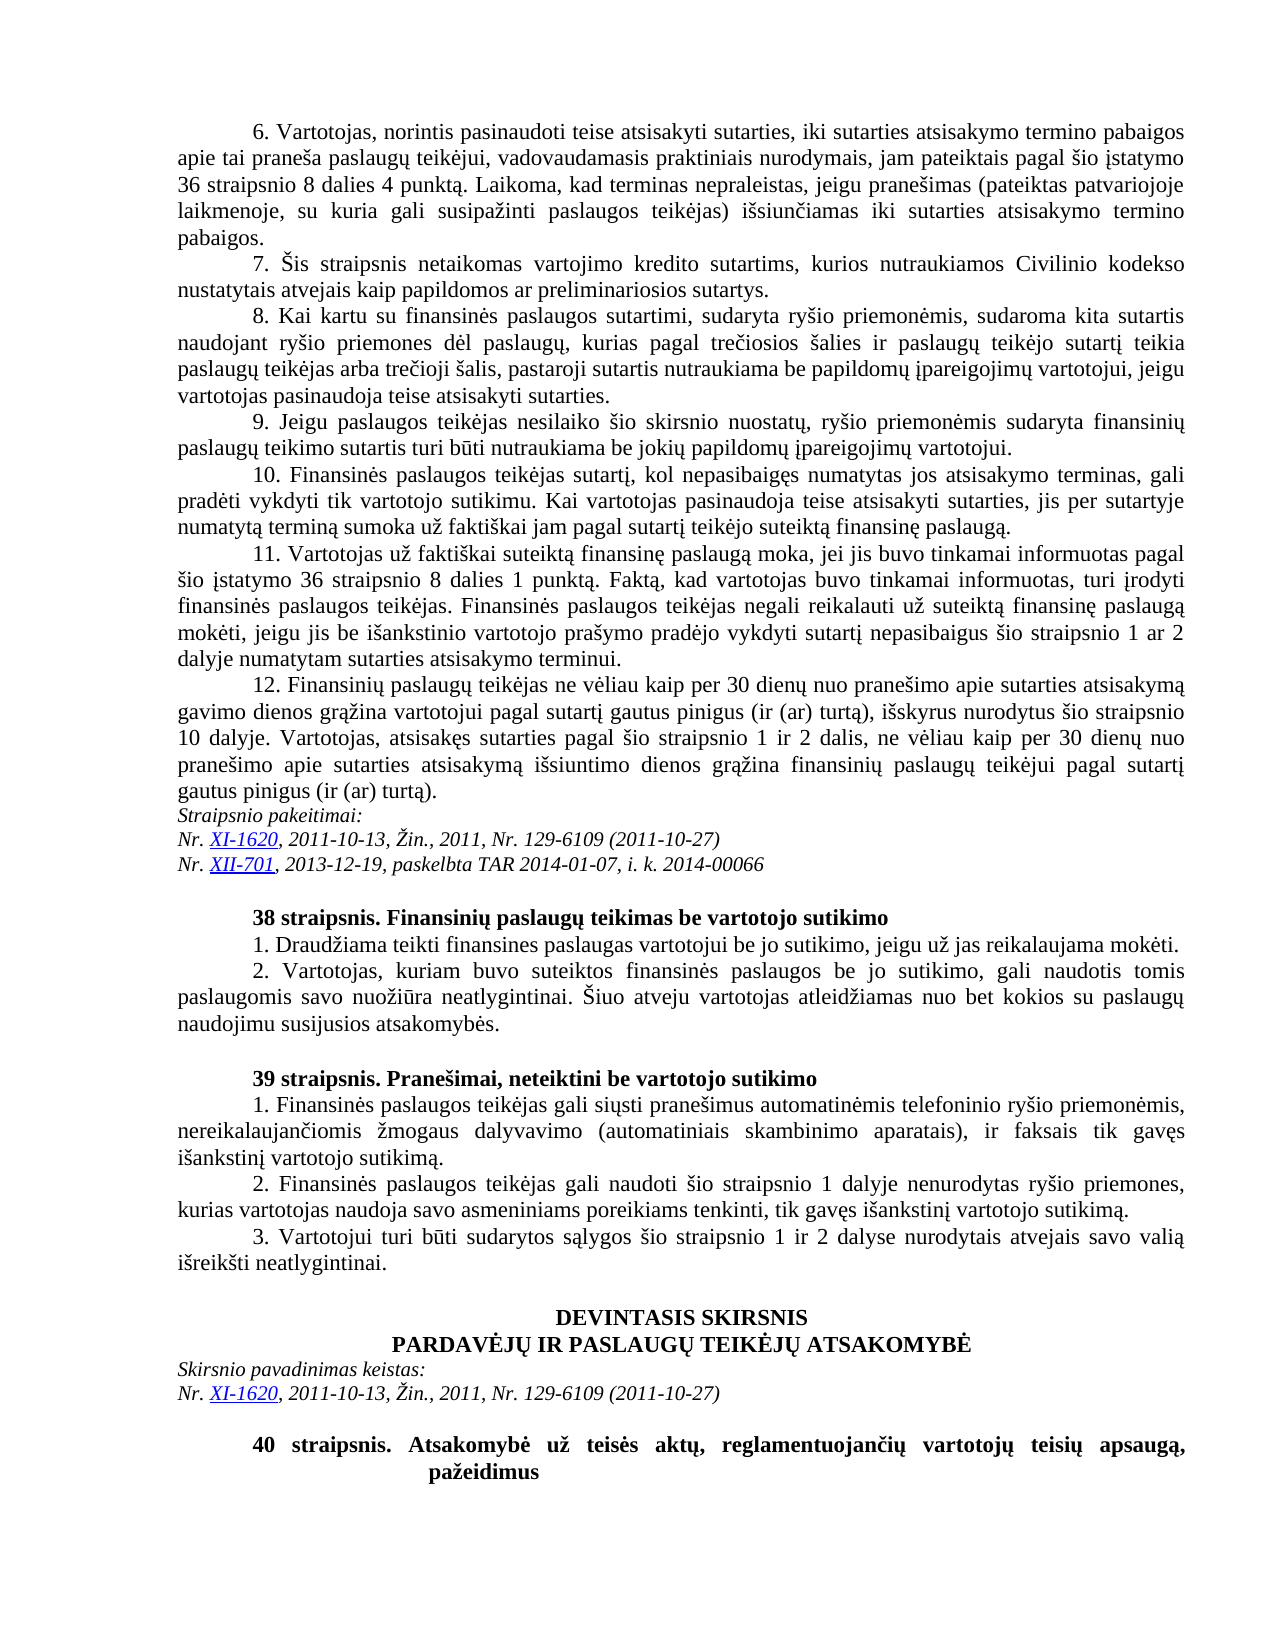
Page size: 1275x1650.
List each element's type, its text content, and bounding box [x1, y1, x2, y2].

text Nr. XI-1620, 2011-10-13, Žin., 2011, Nr. 129-6109 (2011-10-27) [177, 1381, 1186, 1405]
text Nr. XII-701, 2013-12-19, paskelbta TAR 2014-01-07, i. k. 2014-00066 [177, 851, 1186, 876]
text 12. Finansinių paslaugų teikėjas ne vėliau kaip per 30 dienų nuo pranešimo apie sutarties atsisakymą gavimo dienos grąžina vartotojui pagal sutartį gautus pinigus (ir (ar) turtą), išskyrus nurodytus šio straipsnio 10 dalyje. Vartotojas, atsisakęs sutarties pagal šio straipsnio 1 ir 2 dalis, ne vėliau kaip per 30 dienų nuo pranešimo apie sutarties atsisakymą išsiuntimo dienos grąžina finansinių paslaugų teikėjui pagal sutartį gautus pinigus (ir (ar) turtą). [177, 672, 1186, 803]
text 40 straipsnis. Atsakomybė už teisės aktų, reglamentuojančių vartotojų teisių apsaugą, pažeidimus [252, 1432, 1186, 1484]
text Nr. XI-1620, 2011-10-13, Žin., 2011, Nr. 129-6109 (2011-10-27) [177, 827, 1186, 851]
text 38 straipsnis. Finansinių paslaugų teikimas be vartotojo sutikimo [177, 904, 1186, 931]
text Skirsnio pavadinimas keistas: [177, 1357, 1186, 1381]
text 6. Vartotojas, norintis pasinaudoti teise atsisakyti sutarties, iki sutarties atsisakymo termino pabaigos apie tai praneša paslaugų teikėjui, vadovaudamasis praktiniais nurodymais, jam pateiktais pagal šio įstatymo 36 straipsnio 8 dalies 4 punktą. Laikoma, kad terminas nepraleistas, jeigu pranešimas (pateiktas patvariojoje laikmenoje, su kuria gali susipažinti paslaugos teikėjas) išsiunčiamas iki sutarties atsisakymo termino pabaigos. [177, 118, 1186, 250]
text 2. Finansinės paslaugos teikėjas gali naudoti šio straipsnio 1 dalyje nenurodytas ryšio priemones, kurias vartotojas naudoja savo asmeniniams poreikiams tenkinti, tik gavęs išankstinį vartotojo sutikimą. [177, 1170, 1186, 1223]
text 1. Draudžiama teikti finansines paslaugas vartotojui be jo sutikimo, jeigu už jas reikalaujama mokėti. [177, 931, 1186, 957]
text 39 straipsnis. Pranešimai, neteiktini be vartotojo sutikimo [177, 1065, 1186, 1091]
text 10. Finansinės paslaugos teikėjas sutartį, kol nepasibaigęs numatytas jos atsisakymo terminas, gali pradėti vykdyti tik vartotojo sutikimu. Kai vartotojas pasinaudoja teise atsisakyti sutarties, jis per sutartyje numatytą terminą sumoka už faktiškai jam pagal sutartį teikėjo suteiktą finansinę paslaugą. [177, 461, 1186, 540]
text 9. Jeigu paslaugos teikėjas nesilaiko šio skirsnio nuostatų, ryšio priemonėmis sudaryta finansinių paslaugų teikimo sutartis turi būti nutraukiama be jokių papildomų įpareigojimų vartotojui. [177, 408, 1186, 461]
text Straipsnio pakeitimai: [177, 803, 1186, 827]
text PARDAVĖJŲ IR PASLAUGŲ TEIKĖJŲ ATSAKOMYBĖ [177, 1331, 1186, 1357]
text 11. Vartotojas už faktiškai suteiktą finansinę paslaugą moka, jei jis buvo tinkamai informuotas pagal šio įstatymo 36 straipsnio 8 dalies 1 punktą. Faktą, kad vartotojas buvo tinkamai informuotas, turi įrodyti finansinės paslaugos teikėjas. Finansinės paslaugos teikėjas negali reikalauti už suteiktą finansinę paslaugą mokėti, jeigu jis be išankstinio vartotojo prašymo pradėjo vykdyti sutartį nepasibaigus šio straipsnio 1 ar 2 dalyje numatytam sutarties atsisakymo terminui. [177, 540, 1186, 672]
text 2. Vartotojas, kuriam buvo suteiktos finansinės paslaugos be jo sutikimo, gali naudotis tomis paslaugomis savo nuožiūra neatlygintinai. Šiuo atveju vartotojas atleidžiamas nuo bet kokios su paslaugų naudojimu susijusios atsakomybės. [177, 957, 1186, 1036]
text 8. Kai kartu su finansinės paslaugos sutartimi, sudaryta ryšio priemonėmis, sudaroma kita sutartis naudojant ryšio priemones dėl paslaugų, kurias pagal trečiosios šalies ir paslaugų teikėjo sutartį teikia paslaugų teikėjas arba trečioji šalis, pastaroji sutartis nutraukiama be papildomų įpareigojimų vartotojui, jeigu vartotojas pasinaudoja teise atsisakyti sutarties. [177, 303, 1186, 408]
text 3. Vartotojui turi būti sudarytos sąlygos šio straipsnio 1 ir 2 dalyse nurodytais atvejais savo valią išreikšti neatlygintinai. [177, 1223, 1186, 1276]
text DEVINTASIS SKIRSNIS [177, 1304, 1186, 1331]
text 7. Šis straipsnis netaikomas vartojimo kredito sutartims, kurios nutraukiamos Civilinio kodekso nustatytais atvejais kaip papildomos ar preliminariosios sutartys. [177, 250, 1186, 303]
text 1. Finansinės paslaugos teikėjas gali siųsti pranešimus automatinėmis telefoninio ryšio priemonėmis, nereikalaujančiomis žmogaus dalyvavimo (automatiniais skambinimo aparatais), ir faksais tik gavęs išankstinį vartotojo sutikimą. [177, 1091, 1186, 1170]
